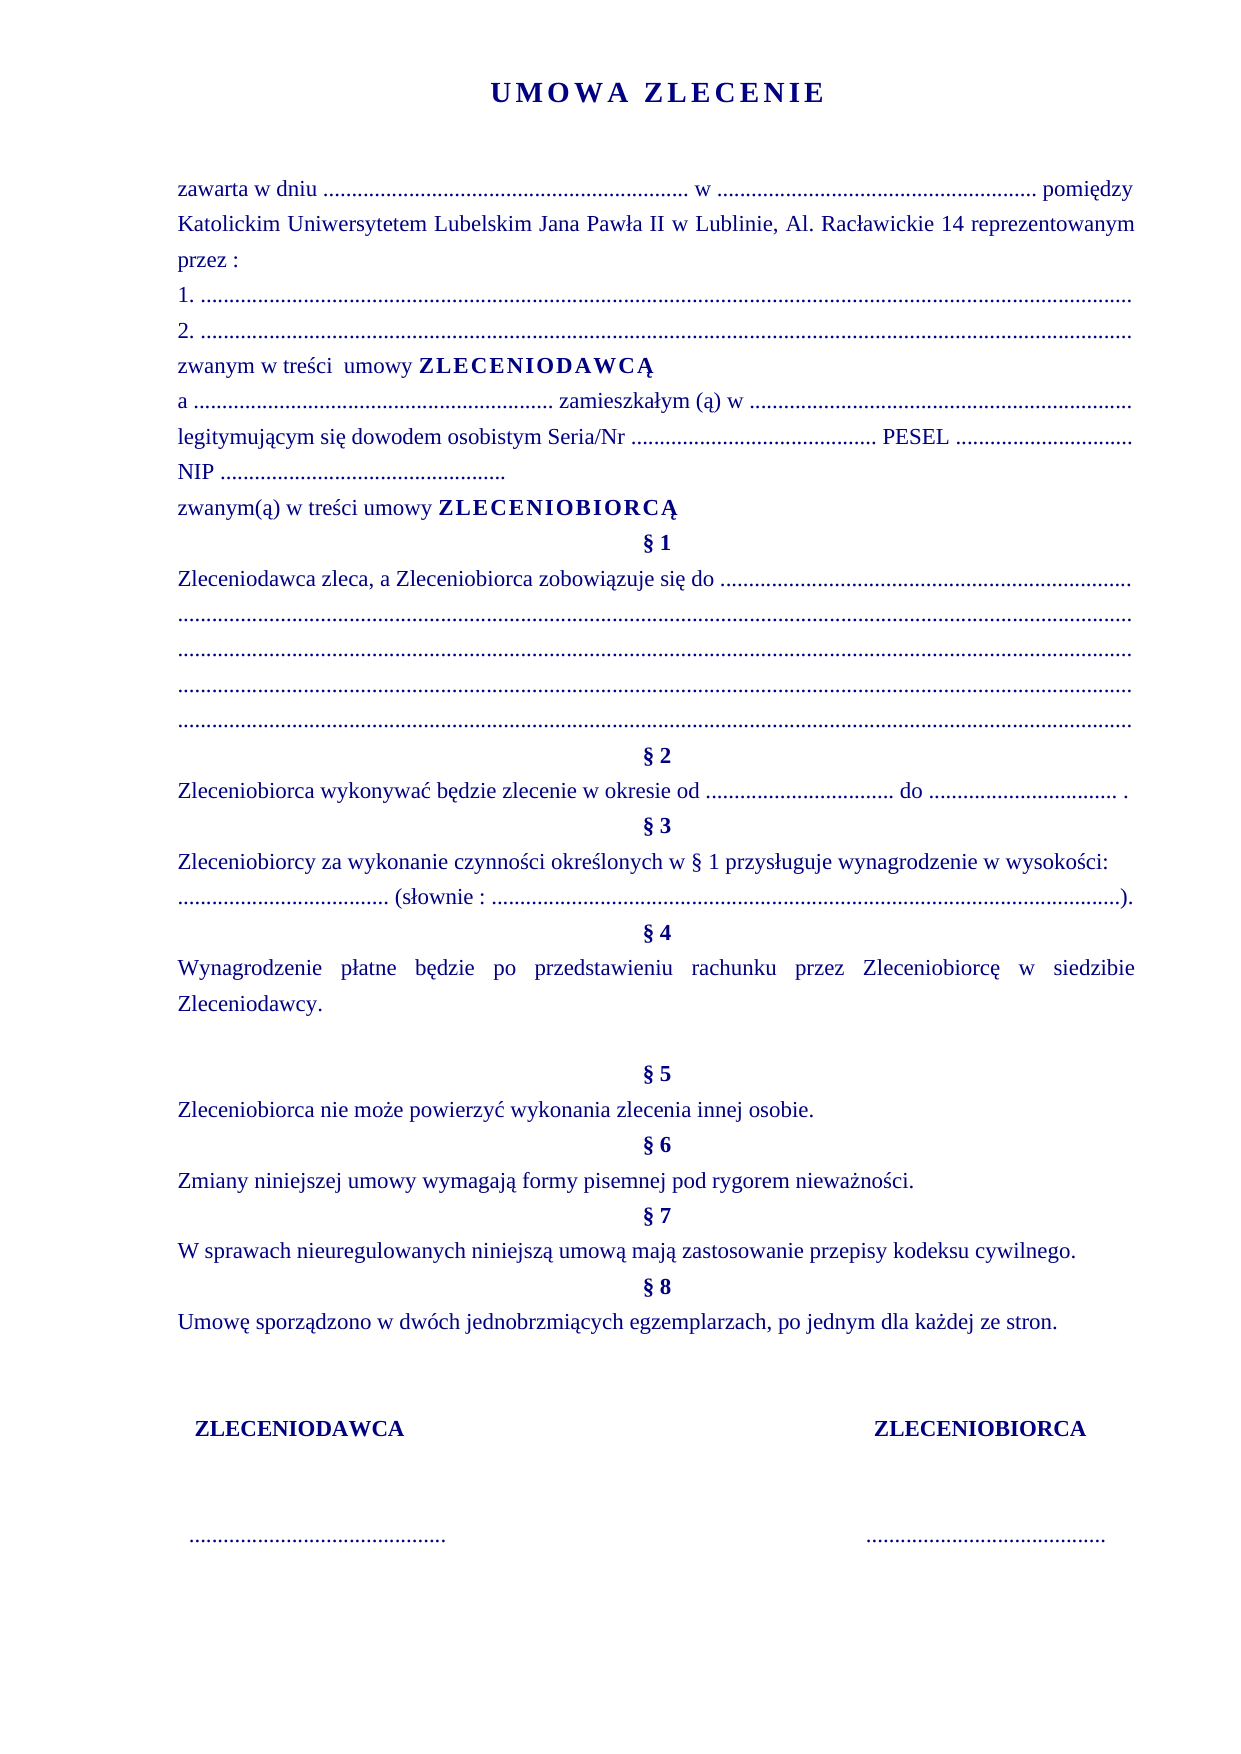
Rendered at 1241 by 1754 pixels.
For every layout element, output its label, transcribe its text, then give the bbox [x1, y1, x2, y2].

text § 6 [177, 1122, 1137, 1158]
text Zmiany niniejszej umowy wymagają formy pisemnej pod rygorem nieważności. [177, 1158, 1137, 1193]
text Zleceniobiorca wykonywać będzie zlecenie w okresie od ................................. do ................................. . [177, 768, 1137, 803]
text NIP .................................................. [177, 449, 1137, 485]
text Katolickim Uniwersytetem Lubelskim Jana Pawła II w Lublinie, Al. Racławickie 14 reprezentowanym przez : [177, 201, 1137, 272]
text zwanym(ą) w treści umowy ZLECENIOBIORCĄ [177, 485, 1137, 520]
text ..................................... (słownie : ..............................................................................................................). [177, 874, 1137, 910]
text 2. ................................................................................................................................................................... [177, 308, 1137, 343]
text § 7 [177, 1193, 1137, 1228]
text § 3 [177, 803, 1137, 839]
text UMOWA ZLECENIE [177, 75, 1137, 108]
text Zleceniobiorca nie może powierzyć wykonania zlecenia innej osobie. [177, 1087, 1137, 1122]
text a ............................................................... zamieszkałym (ą) w ................................................................... [177, 378, 1137, 414]
text § 8 [177, 1264, 1137, 1299]
text ............................................. .......................................... [177, 1512, 1137, 1547]
text § 4 [177, 910, 1137, 945]
text Wynagrodzenie płatne będzie po przedstawieniu rachunku przez Zleceniobiorcę w siedzibie Zleceniodawcy. [177, 945, 1137, 1016]
text ....................................................................................................................................................................... [177, 662, 1137, 697]
text zwanym w treści umowy ZLECENIODAWCĄ [177, 343, 1137, 378]
text legitymującym się dowodem osobistym Seria/Nr ........................................... PESEL ............................... [177, 414, 1137, 449]
text ....................................................................................................................................................................... [177, 591, 1137, 626]
text § 5 [177, 1051, 1137, 1087]
text § 2 [177, 733, 1137, 768]
text ....................................................................................................................................................................... [177, 626, 1137, 662]
text Zleceniobiorcy za wykonanie czynności określonych w § 1 przysługuje wynagrodzenie w wysokości: [177, 839, 1137, 874]
text 1. ................................................................................................................................................................... [177, 272, 1137, 308]
text zawarta w dniu ................................................................ w ........................................................ pomiędzy [177, 166, 1137, 201]
text Zleceniodawca zleca, a Zleceniobiorca zobowiązuje się do ........................................................................ [177, 556, 1137, 591]
text W sprawach nieuregulowanych niniejszą umową mają zastosowanie przepisy kodeksu cywilnego. [177, 1228, 1137, 1264]
text ....................................................................................................................................................................... [177, 697, 1137, 733]
text Umowę sporządzono w dwóch jednobrzmiących egzemplarzach, po jednym dla każdej ze stron. [177, 1299, 1137, 1335]
text ZLECENIODAWCA ZLECENIOBIORCA [177, 1406, 1137, 1441]
text § 1 [177, 520, 1137, 556]
